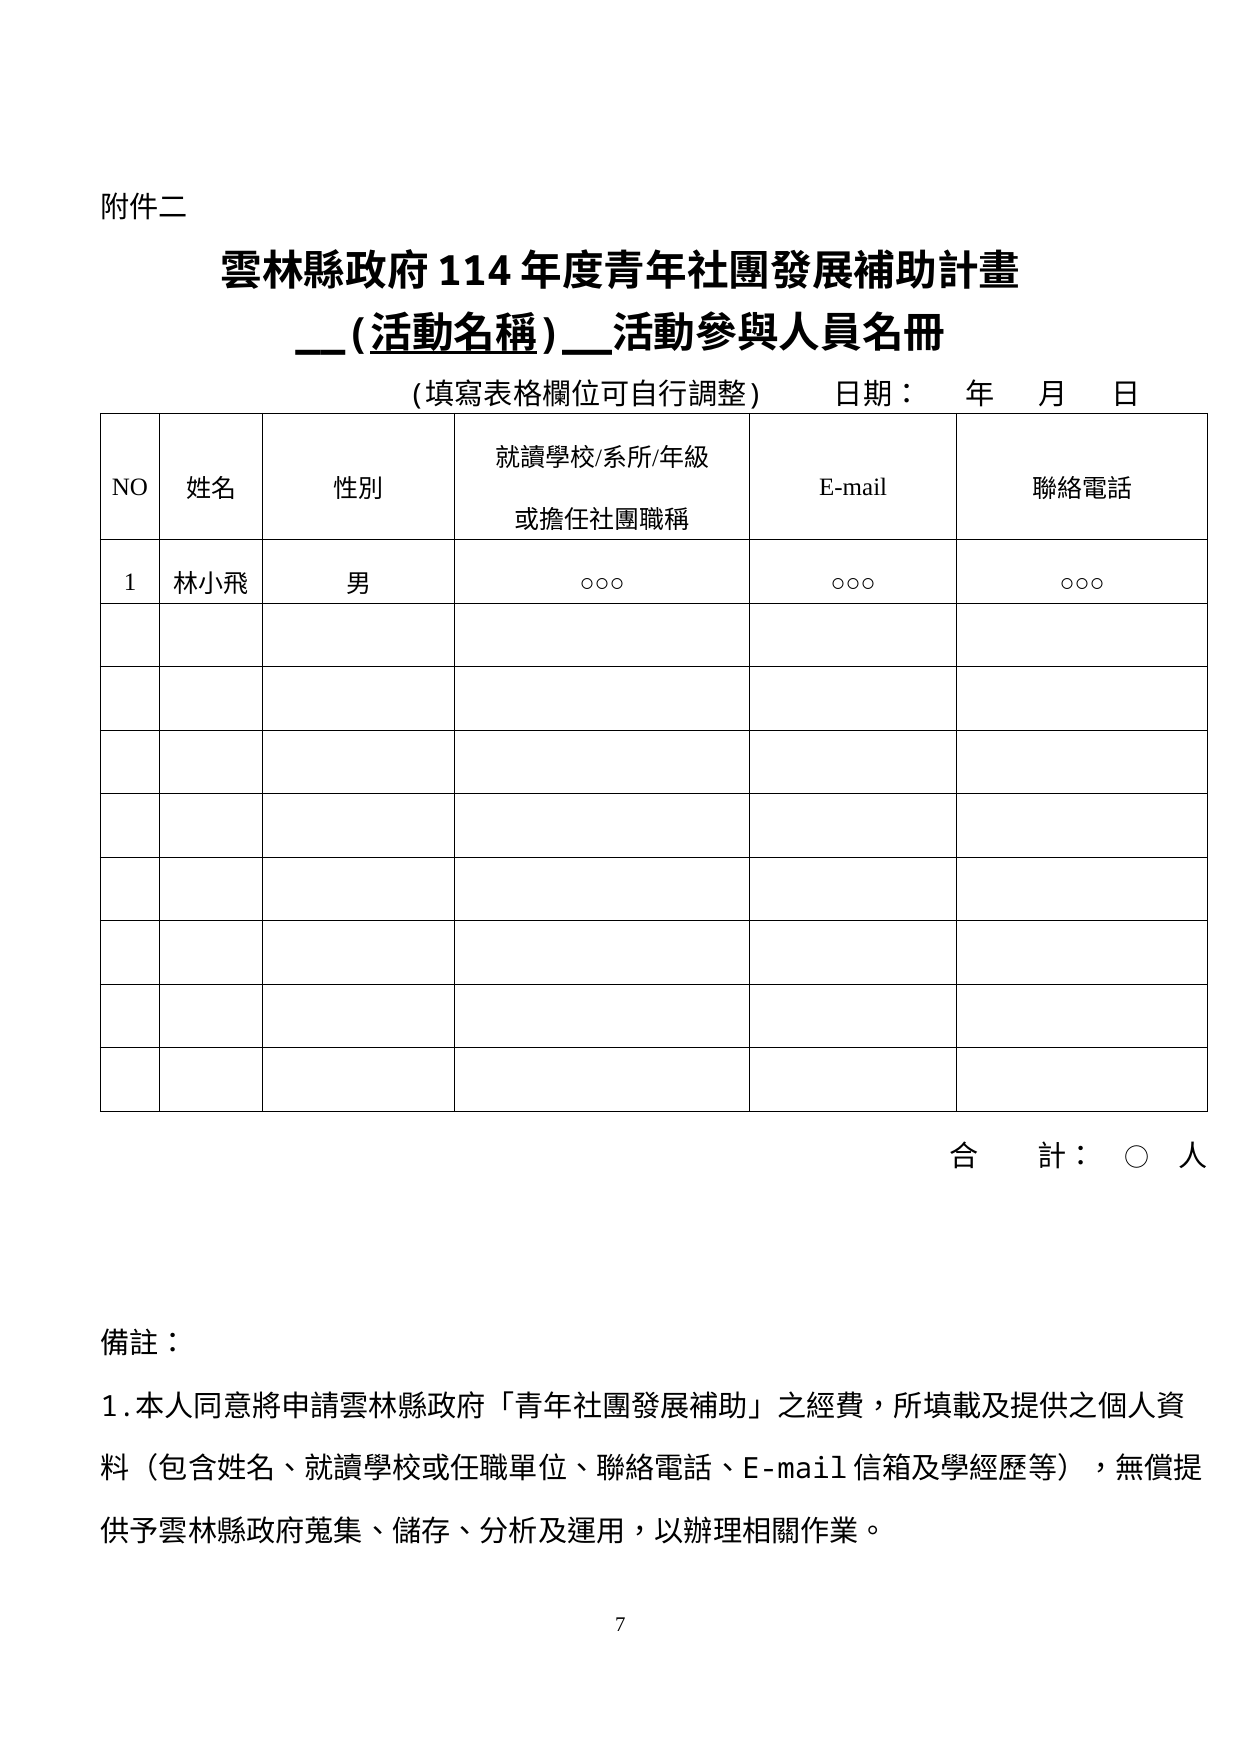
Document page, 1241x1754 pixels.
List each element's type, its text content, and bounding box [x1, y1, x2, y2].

table_cell [263, 985, 454, 1047]
table_cell [957, 858, 1207, 920]
table_cell [160, 985, 262, 1047]
table_cell [263, 731, 454, 793]
table_cell [455, 731, 749, 793]
text 1.本人同意將申請雲林縣政府「青年社團發展補助」之經費，所填載及提供之個人資料（包含姓名、就讀學校或任職單位、聯絡電話、E-mail信箱及學經歷等），無償提供予雲林縣政府蒐集、儲存、分析及運用，以辦理相關作業。 [100, 1362, 1208, 1549]
table_cell [263, 667, 454, 729]
table_cell ○○○ [750, 540, 956, 602]
table_cell [101, 858, 159, 920]
table_cell [957, 667, 1207, 729]
table_cell [957, 731, 1207, 793]
table_cell [101, 794, 159, 857]
table_cell [750, 794, 956, 857]
table_cell [750, 985, 956, 1047]
table_cell 1 [101, 540, 159, 602]
table_cell [957, 794, 1207, 857]
table_cell [263, 1048, 454, 1111]
table_cell [101, 604, 159, 666]
table_cell [160, 1048, 262, 1111]
table_cell [750, 858, 956, 920]
table_cell [455, 1048, 749, 1111]
table_cell [160, 921, 262, 984]
table_cell [160, 794, 262, 857]
text (填寫表格欄位可自行調整) 日期： 年 月 日 [100, 350, 1140, 413]
table_cell [160, 731, 262, 793]
table_cell [101, 985, 159, 1047]
table_header 聯絡電話 [957, 414, 1207, 539]
table_cell [455, 858, 749, 920]
table_cell [101, 731, 159, 793]
table_cell [455, 667, 749, 729]
table_cell [101, 667, 159, 729]
table_cell [750, 1048, 956, 1111]
table_cell [455, 794, 749, 857]
table_cell [957, 985, 1207, 1047]
table_header 性別 [263, 414, 454, 539]
table_cell ○○○ [957, 540, 1207, 602]
table_cell [160, 667, 262, 729]
table_cell [263, 604, 454, 666]
table_cell [750, 604, 956, 666]
text 合 計： ○ 人 [100, 1112, 1208, 1174]
table_cell [957, 1048, 1207, 1111]
table_cell [957, 921, 1207, 984]
text 附件二 [100, 163, 1140, 225]
table_cell [455, 921, 749, 984]
table_cell [263, 858, 454, 920]
table_cell [750, 731, 956, 793]
table_header 就讀學校/系所/年級 或擔任社團職稱 [455, 414, 749, 539]
table_cell [750, 921, 956, 984]
table_cell [957, 604, 1207, 666]
text __(活動名稱)__活動參與人員名冊 [100, 288, 1140, 350]
table_cell 男 [263, 540, 454, 602]
text 雲林縣政府114年度青年社團發展補助計畫 [100, 225, 1140, 288]
table_cell ○○○ [455, 540, 749, 602]
table_cell [101, 1048, 159, 1111]
table_cell [263, 794, 454, 857]
table_cell [160, 604, 262, 666]
table_cell [101, 921, 159, 984]
table_header 姓名 [160, 414, 262, 539]
table_cell [455, 604, 749, 666]
table_cell [263, 921, 454, 984]
table_cell 林小飛 [160, 540, 262, 602]
table_header E-mail [750, 414, 956, 539]
table_cell [750, 667, 956, 729]
table_header NO [101, 414, 159, 539]
table_cell [160, 858, 262, 920]
text 備註： [100, 1299, 1208, 1362]
table_cell [455, 985, 749, 1047]
